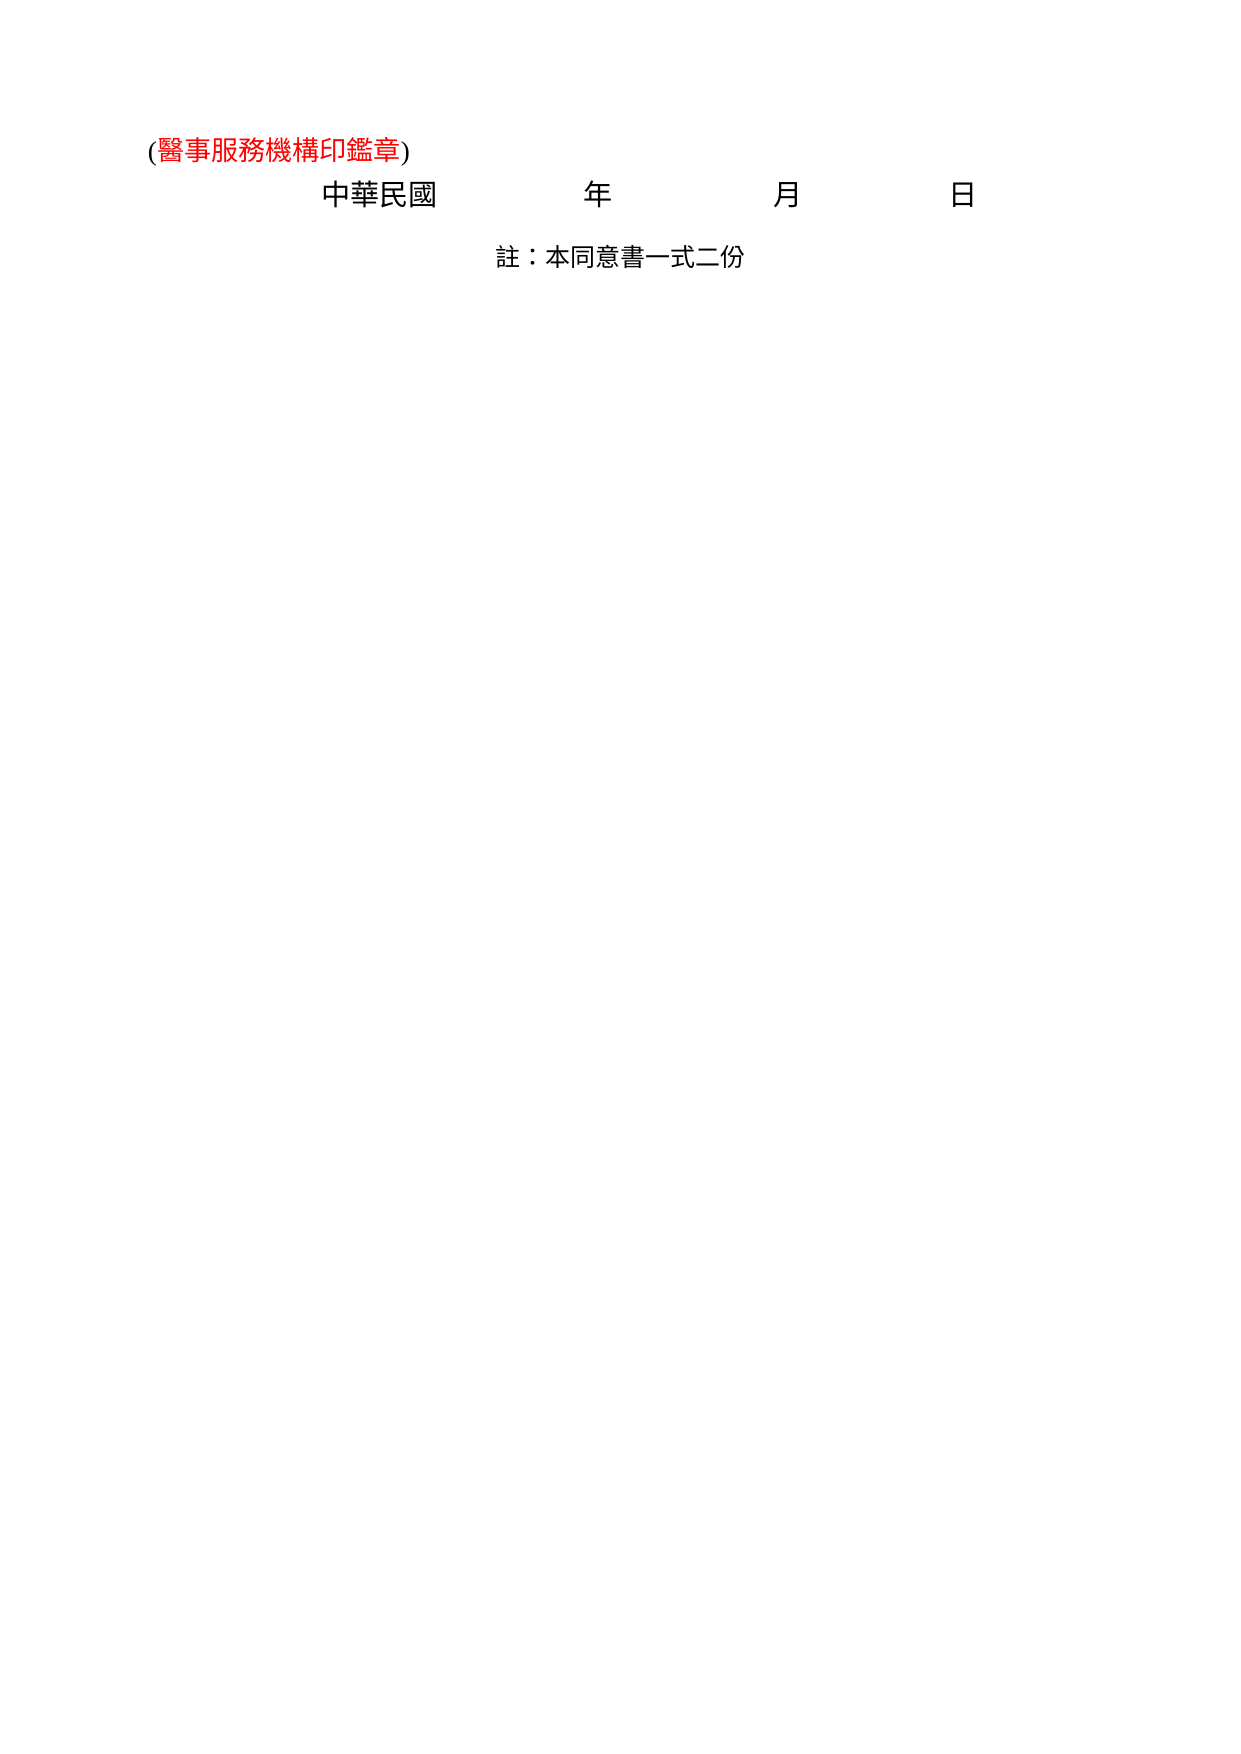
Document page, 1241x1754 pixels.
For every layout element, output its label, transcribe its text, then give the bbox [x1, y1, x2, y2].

text 註：本同意書一式二份 [89, 214, 1152, 277]
text 中華民國 年 月 日 [89, 172, 1152, 214]
text (醫事服務機構印鑑章) [89, 113, 1152, 172]
